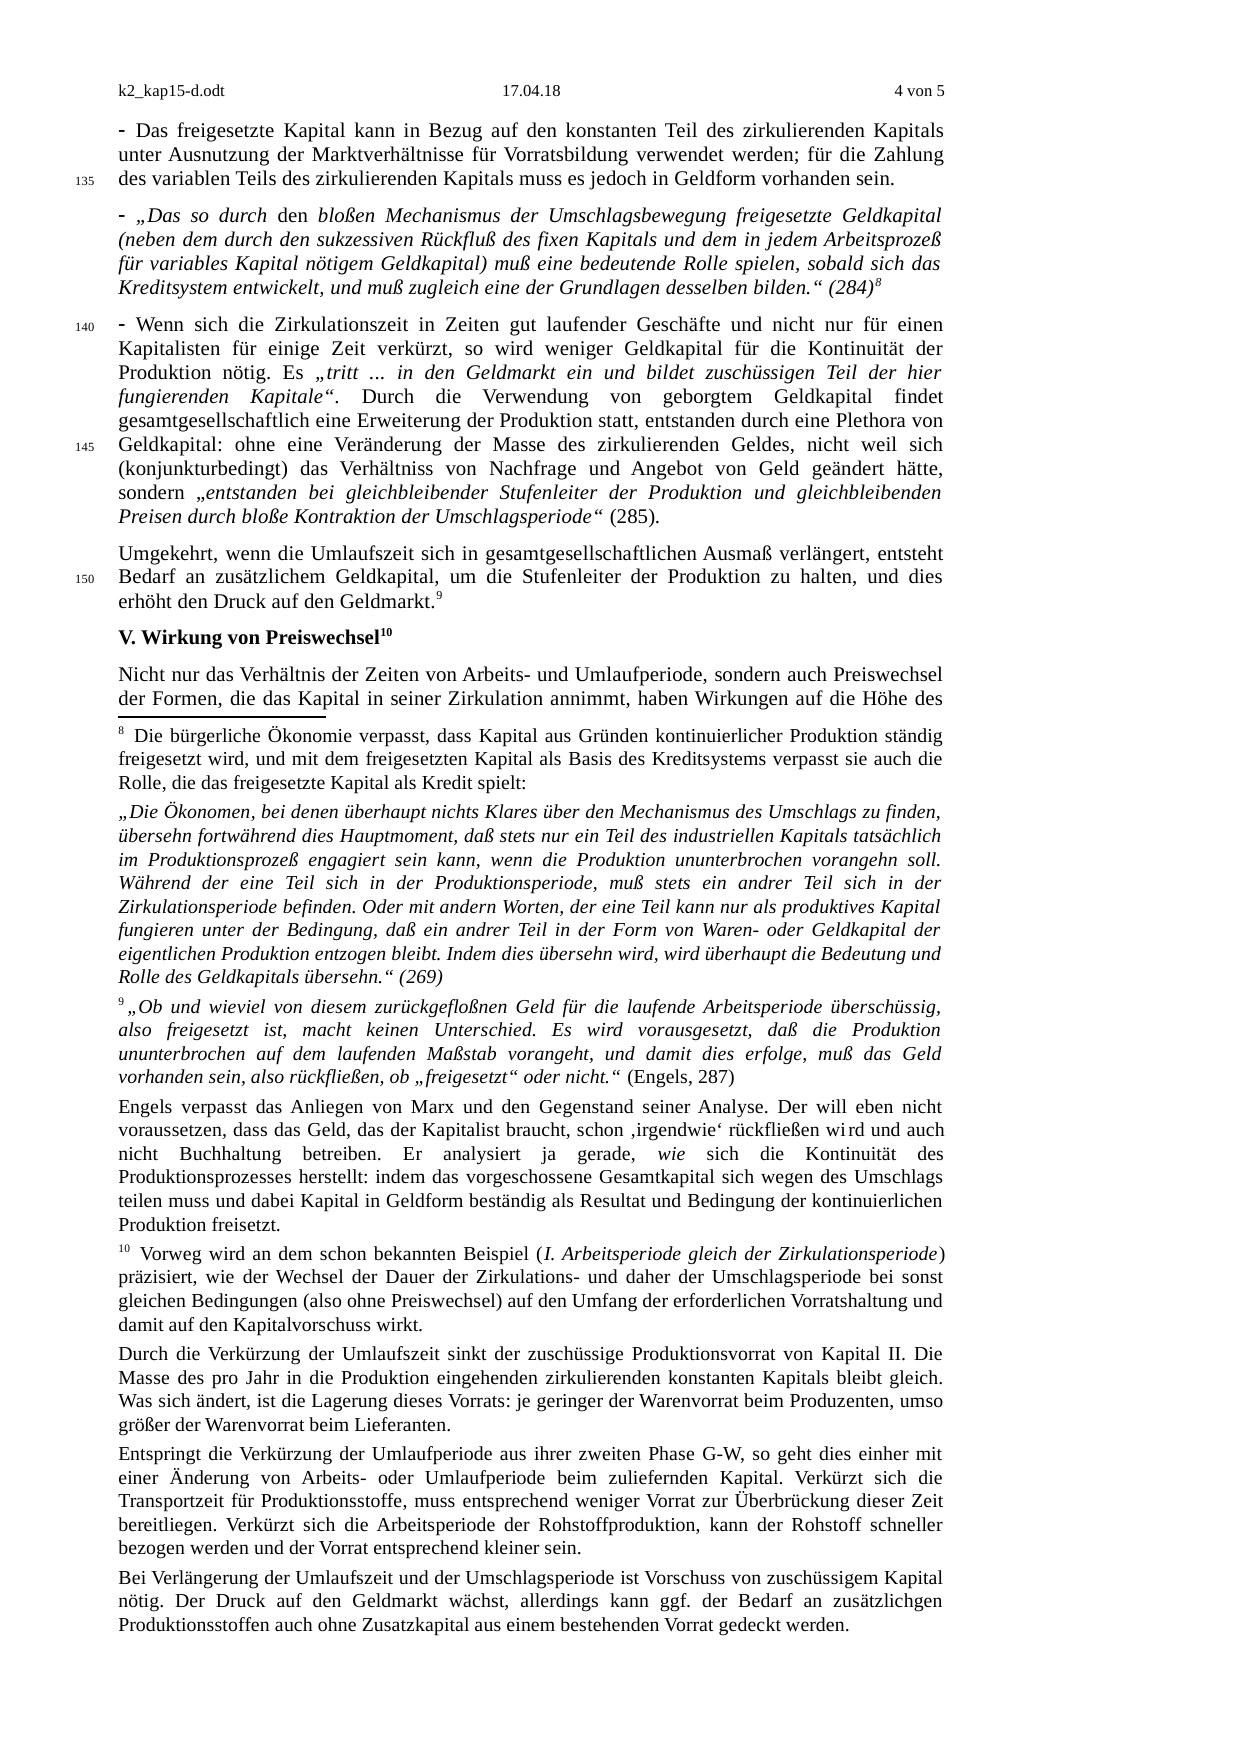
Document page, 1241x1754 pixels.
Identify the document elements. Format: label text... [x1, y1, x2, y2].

text V. Wirkung von Preiswechsel [118, 625, 945, 649]
list Wenn sich die Zirkulationszeit in Zeiten gut laufender Geschäfte und nicht nur für einen Kapitalisten für einige Zeit verkürzt, so wird weniger Geldkapital für die Kontinuität der Produktion nötig. Es „tritt ... in den Geldmarkt ein und bildet zuschüssigen Teil der hier fungierenden Kapitale“. Durch die Verwendung von geborgtem Geldkapital findet gesamtgesellschaftlich eine Erweiterung der Produktion statt, entstanden durch eine Plethora von Geldkapital: ohne eine Veränderung der Masse des zirkulierenden Geldes, nicht weil sich (konjunkturbedingt) das Verhältniss von Nachfrage und Angebot von Geld geändert hätte, sondern „entstanden bei gleichbleibender Stufenleiter der Produktion und gleichbleibenden Preisen durch bloße Kontraktion der Umschlagsperiode“ (285). [118, 311, 945, 528]
text Nicht nur das Verhältnis der Zeiten von Arbeits- und Umlaufperiode, sondern auch Preiswechsel der Formen, die das Kapital in seiner Zirkulation annimmt, haben Wirkungen auf die Höhe des [118, 661, 945, 709]
list Die bürgerliche Ökonomie verpasst, dass Kapital aus Gründen kontinuierlicher Produktion ständig freigesetzt wird, und mit dem freigesetzten Kapital als Basis des Kreditsystems verpasst sie auch die Rolle, die das freigesetzte Kapital als Kredit spielt: [118, 723, 945, 794]
list „Die Ökonomen, bei denen überhaupt nichts Klares über den Mechanismus des Umschlags zu finden, übersehn fortwährend dies Hauptmoment, daß stets nur ein Teil des industriellen Kapitals tatsächlich im Produktionsprozeß engagiert sein kann, wenn die Produktion ununterbrochen vorangehn soll. Während der eine Teil sich in der Produktionsperiode, muß stets ein andrer Teil sich in der Zirkulationsperiode befinden. Oder mit andern Worten, der eine Teil kann nur als produktives Kapital fungieren unter der Bedingung, daß ein andrer Teil in der Form von Waren- oder Geldkapital der eigentlichen Produktion entzogen bleibt. Indem dies übersehn wird, wird überhaupt die Bedeutung und Rolle des Geldkapitals übersehn.“ (269) [118, 800, 945, 988]
text Durch die Verkürzung der Umlaufszeit sinkt der zuschüssige Produktionsvorrat von Kapital II. Die Masse des pro Jahr in die Produktion eingehenden zirkulierenden konstanten Kapitals bleibt gleich. Was sich ändert, ist die Lagerung dieses Vorrats: je geringer der Warenvorrat beim Produzenten, umso größer der Warenvorrat beim Lieferanten. [118, 1341, 945, 1436]
text „Ob und wieviel von diesem zurückgefloßnen Geld für die laufende Arbeitsperiode überschüssig, also freigesetzt ist, macht keinen Unterschied. Es wird vorausgesetzt, daß die Produktion ununterbrochen auf dem laufenden Maßstab vorangeht, und damit dies erfolge, muß das Geld vorhanden sein, also rückfließen, ob „freigesetzt“ oder nicht.“ (Engels, 287) [118, 994, 945, 1088]
text Engels verpasst das Anliegen von Marx und den Gegenstand seiner Analyse. Der will eben nicht voraussetzen, dass das Geld, das der Kapitalist braucht, schon ‚irgendwie‘ rückfließen wird und auch nicht Buchhaltung betreiben. Er analysiert ja gerade, wie sich die Kontinuität des Produktionsprozesses herstellt: indem das vorgeschossene Gesamtkapital sich wegen des Umschlags teilen muss und dabei Kapital in Geldform beständig als Resultat und Bedingung der kontinuierlichen Produktion freisetzt. [118, 1094, 945, 1235]
text Vorweg wird an dem schon bekannten Beispiel (I. Arbeitsperiode gleich der Zirkulationsperiode) präzisiert, wie der Wechsel der Dauer der Zirkulations- und daher der Umschlagsperiode bei sonst gleichen Bedingungen (also ohne Preiswechsel) auf den Umfang der erforderlichen Vorratshaltung und damit auf den Kapitalvorschuss wirkt. [118, 1241, 945, 1336]
text Umgekehrt, wenn die Umlaufszeit sich in gesamtgesellschaftlichen Ausmaß verlängert, entsteht Bedarf an zusätzlichem Geldkapital, um die Stufenleiter der Produktion zu halten, und dies erhöht den Druck auf den Geldmarkt. [118, 540, 945, 612]
text Bei Verlängerung der Umlaufszeit und der Umschlagsperiode ist Vorschuss von zuschüssigem Kapital nötig. Der Druck auf den Geldmarkt wächst, allerdings kann ggf. der Bedarf an zusätzlichgen Produktionsstoffen auch ohne Zusatzkapital aus einem bestehenden Vorrat gedeckt werden. [118, 1565, 945, 1636]
text Entspringt die Verkürzung der Umlaufperiode aus ihrer zweiten Phase G-W, so geht dies einher mit einer Änderung von Arbeits- oder Umlaufperiode beim zuliefernden Kapital. Verkürzt sich die Transportzeit für Produktionsstoffe, muss entsprechend weniger Vorrat zur Überbrückung dieser Zeit bereitliegen. Verkürzt sich die Arbeitsperiode der Rohstoffproduktion, kann der Rohstoff schneller bezogen werden und der Vorrat entsprechend kleiner sein. [118, 1442, 945, 1559]
list Das freigesetzte Kapital kann in Bezug auf den konstanten Teil des zirkulierenden Kapitals unter Ausnutzung der Marktverhältnisse für Vorratsbildung verwendet werden; für die Zahlung des variablen Teils des zirkulierenden Kapitals muss es jedoch in Geldform vorhanden sein. [118, 118, 945, 190]
list „Das so durch den bloßen Mechanismus der Umschlagsbewegung freigesetzte Geldkapital (neben dem durch den sukzessiven Rückfluß des fixen Kapitals und dem in jedem Arbeitsprozeß für variables Kapital nötigem Geldkapital) muß eine bedeutende Rolle spielen, sobald sich das Kreditsystem entwickelt, und muß zugleich eine der Grundlagen desselben bilden.“ (284) [118, 203, 945, 299]
